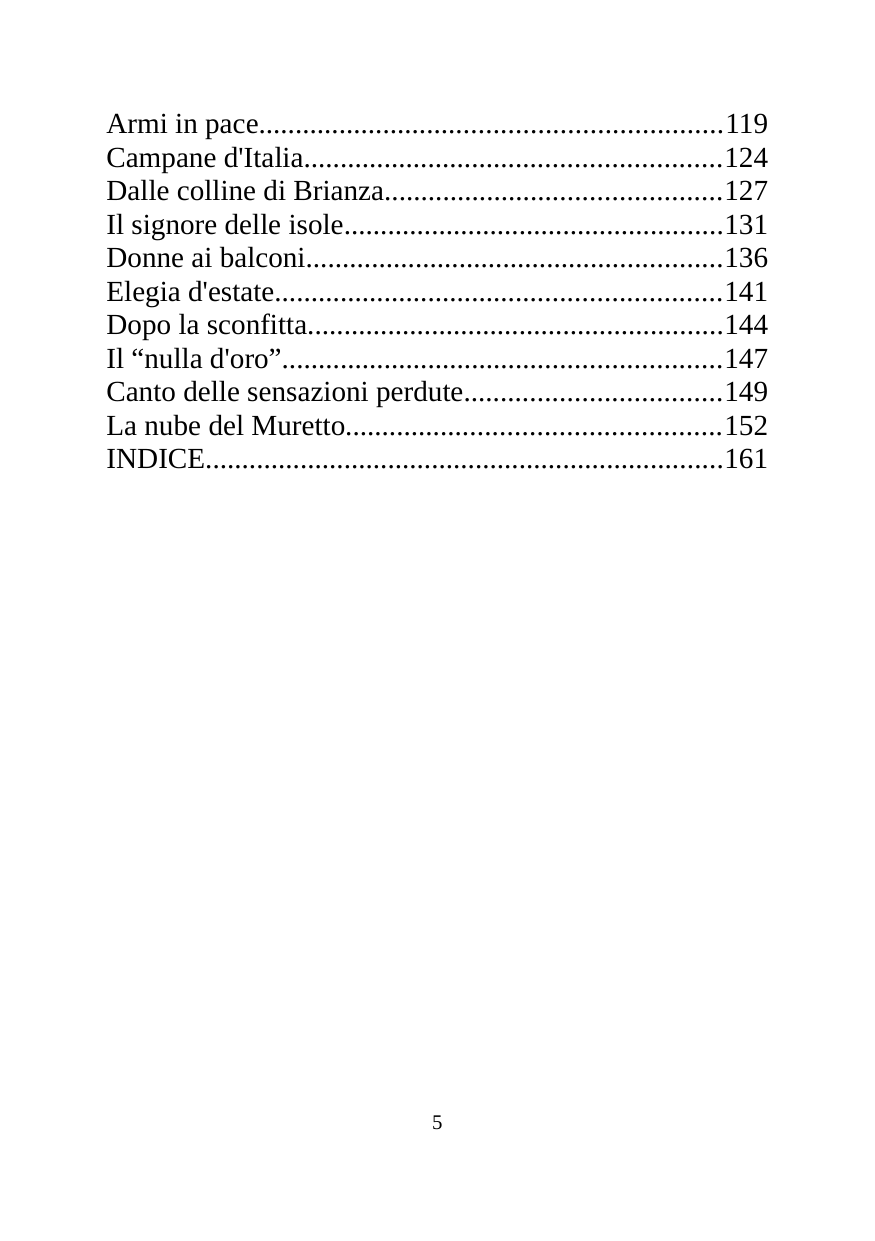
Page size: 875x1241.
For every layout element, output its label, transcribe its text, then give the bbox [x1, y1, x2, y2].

text INDICE 161 [106, 442, 768, 475]
text Il signore delle isole 131 [106, 207, 768, 240]
text Dalle colline di Brianza. 127 [106, 173, 768, 207]
text Il “nulla d'oro” 147 [106, 341, 768, 374]
text Dopo la sconfitta. 144 [106, 307, 768, 341]
text Armi in pace. 119 [106, 106, 768, 140]
text Elegia d'estate. 141 [106, 274, 768, 307]
text Donne ai balconi. 136 [106, 240, 768, 274]
text Canto delle sensazioni perdute. 149 [106, 374, 768, 408]
text La nube del Muretto 152 [106, 408, 768, 442]
text Campane d'Italia 124 [106, 140, 768, 173]
